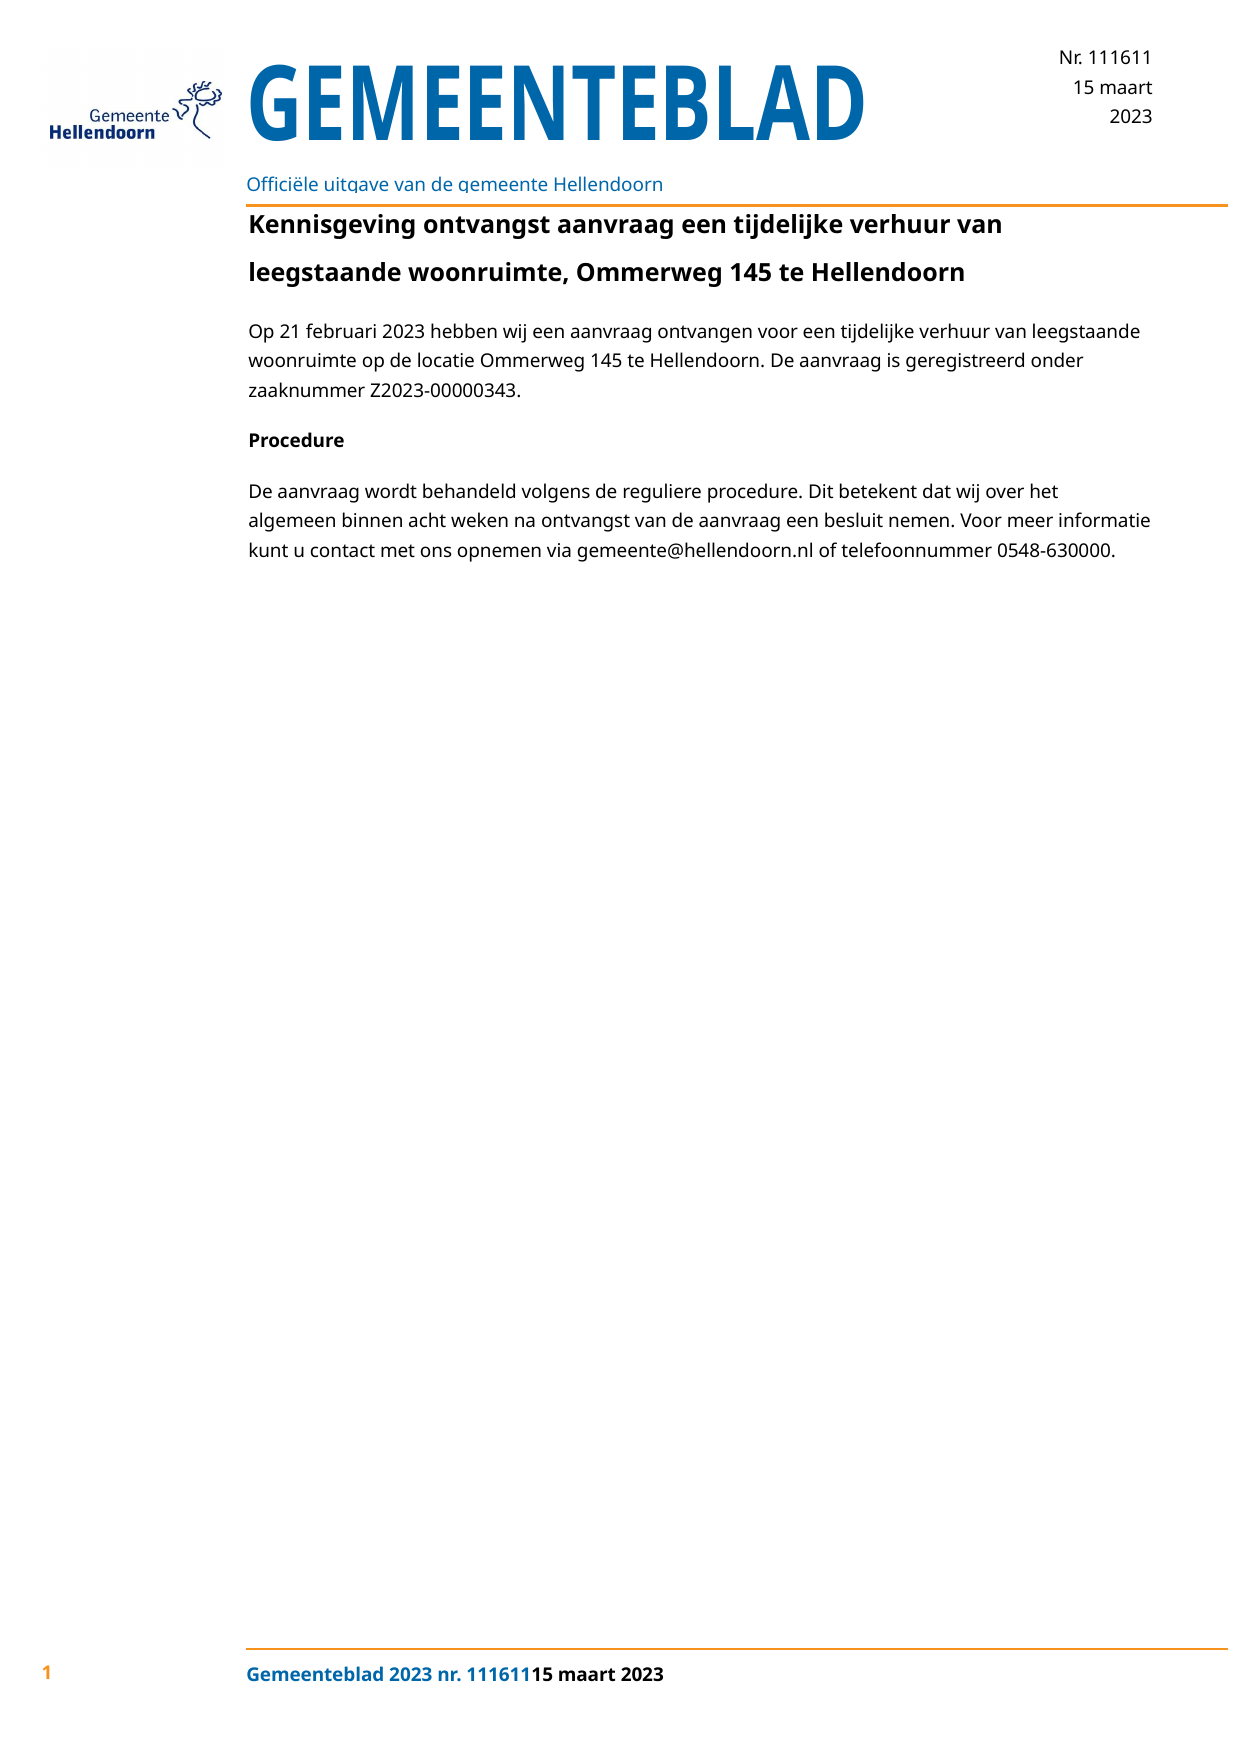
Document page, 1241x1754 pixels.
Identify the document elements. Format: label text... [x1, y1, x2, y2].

picture [41, 47, 231, 172]
text Op 21 februari 2023 hebben wij een aanvraag ontvangen voor een tijdelijke verhuur van leegstaande woonruimte op de locatie Ommerweg 145 te Hellendoorn. De aanvraag is geregistreerd onder zaaknummer Z2023-00000343. [248, 318, 1152, 403]
text De aanvraag wordt behandeld volgens de reguliere procedure. Dit betekent dat wij over het algemeen binnen acht weken na ontvangst van de aanvraag een besluit nemen. Voor meer informatie kunt u contact met ons opnemen via gemeente@hellendoorn.nl of telefoonnummer 0548-630000. [248, 478, 1152, 563]
text Procedure [248, 427, 1152, 453]
text Kennisgeving ontvangst aanvraag een tijdelijke verhuur van leegstaande woonruimte, Ommerweg 145 te Hellendoorn [248, 207, 1152, 288]
